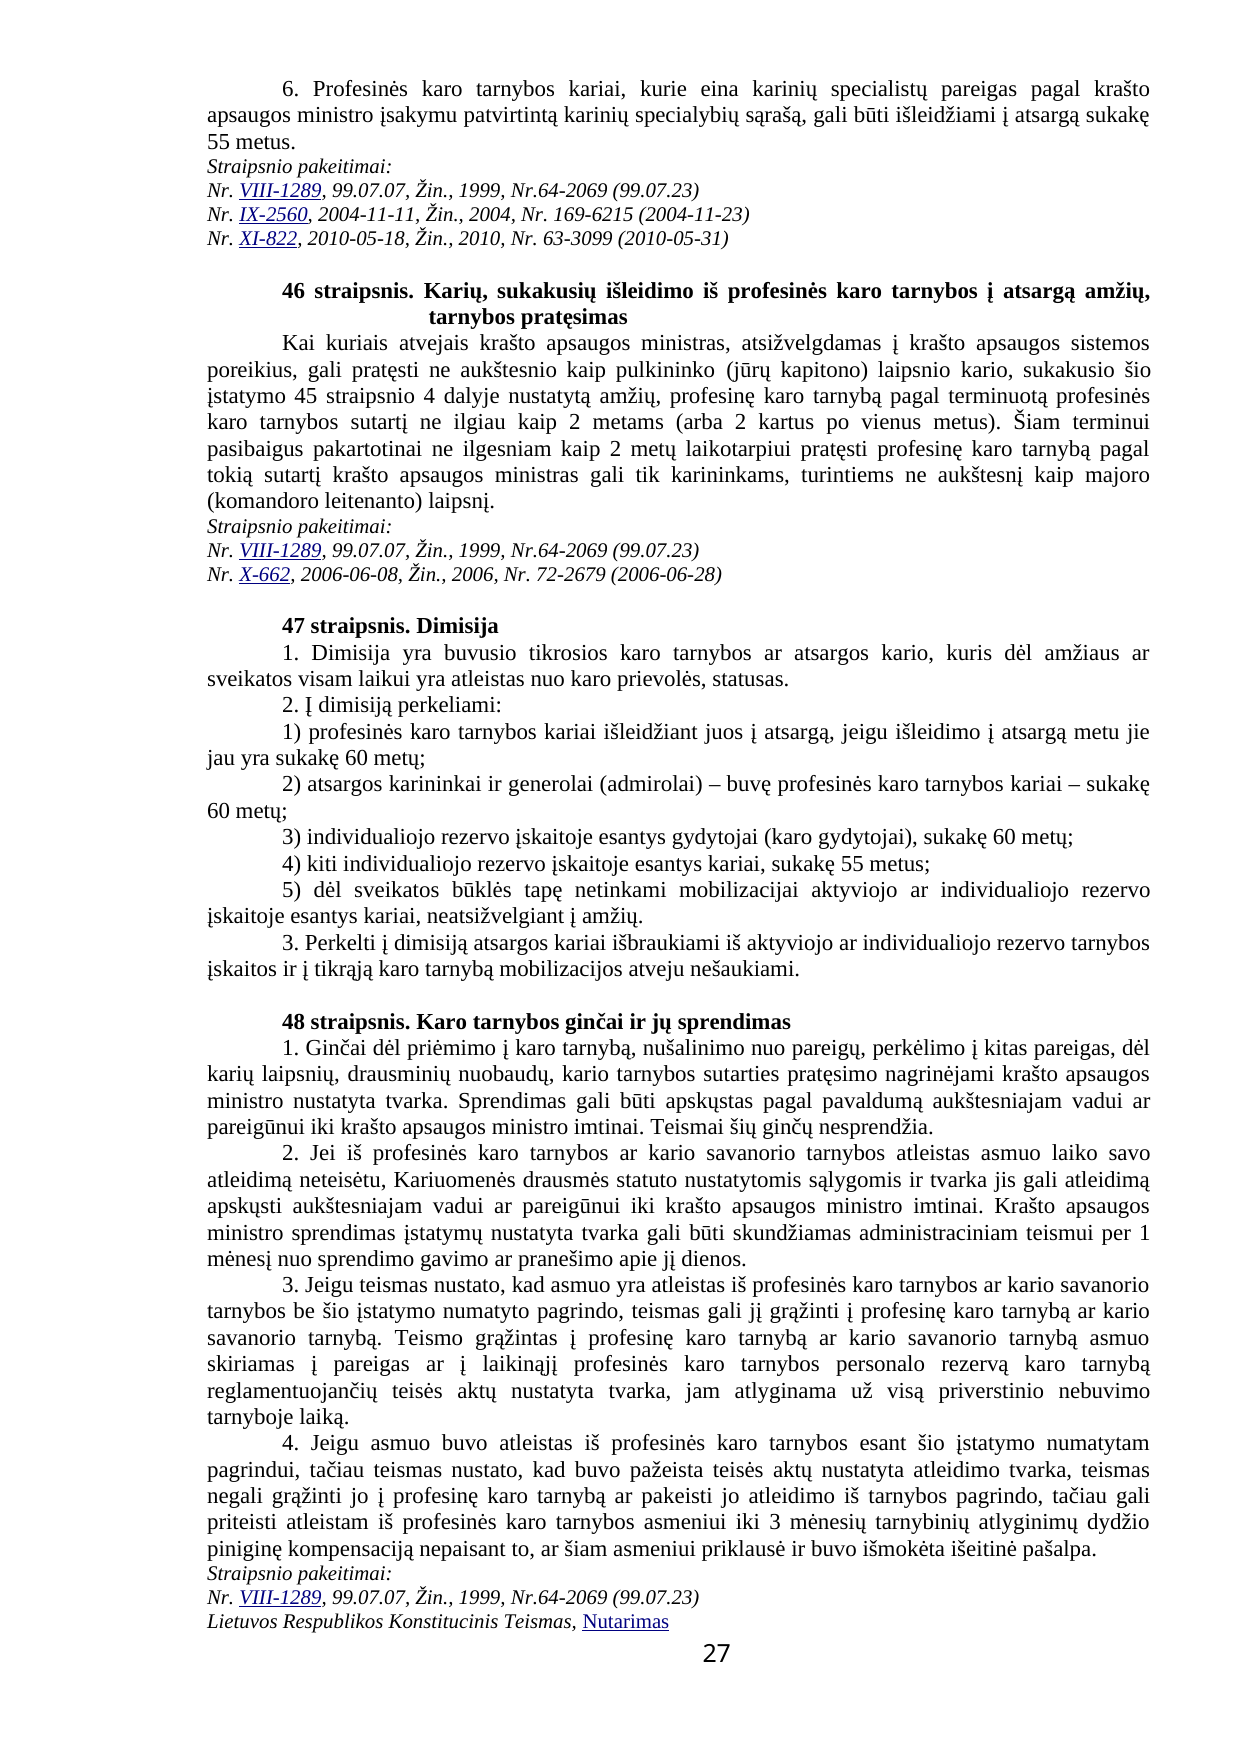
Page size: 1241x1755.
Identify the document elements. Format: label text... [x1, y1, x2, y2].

text Lietuvos Respublikos Konstitucinis Teismas, Nutarimas [207, 1609, 1152, 1633]
text 4) kiti individualiojo rezervo įskaitoje esantys kariai, sukakę 55 metus; [207, 849, 1152, 876]
text 4. Jeigu asmuo buvo atleistas iš profesinės karo tarnybos esant šio įstatymo numatytam pagrindui, tačiau teismas nustato, kad buvo pažeista teisės aktų nustatyta atleidimo tvarka, teismas negali grąžinti jo į profesinę karo tarnybą ar pakeisti jo atleidimo iš tarnybos pagrindo, tačiau gali priteisti atleistam iš profesinės karo tarnybos asmeniui iki 3 mėnesių tarnybinių atlyginimų dydžio piniginę kompensaciją nepaisant to, ar šiam asmeniui priklausė ir buvo išmokėta išeitinė pašalpa. [207, 1429, 1152, 1561]
text 2. Į dimisiją perkeliami: [207, 691, 1152, 718]
text Straipsnio pakeitimai: [207, 1561, 1152, 1585]
text 47 straipsnis. Dimisija [207, 612, 1152, 639]
text 46 straipsnis. Karių, sukakusių išleidimo iš profesinės karo tarnybos į atsargą amžių, tarnybos pratęsimas [282, 277, 1152, 329]
text 3. Jeigu teismas nustato, kad asmuo yra atleistas iš profesinės karo tarnybos ar kario savanorio tarnybos be šio įstatymo numatyto pagrindo, teismas gali jį grąžinti į profesinę karo tarnybą ar kario savanorio tarnybą. Teismo grąžintas į profesinę karo tarnybą ar kario savanorio tarnybą asmuo skiriamas į pareigas ar į laikinąjį profesinės karo tarnybos personalo rezervą karo tarnybą reglamentuojančių teisės aktų nustatyta tvarka, jam atlyginama už visą priverstinio nebuvimo tarnyboje laiką. [207, 1271, 1152, 1429]
text Nr. VIII-1289, 99.07.07, Žin., 1999, Nr.64-2069 (99.07.23) [207, 538, 1152, 562]
text Nr. X-662, 2006-06-08, Žin., 2006, Nr. 72-2679 (2006-06-28) [207, 562, 1152, 586]
text Straipsnio pakeitimai: [207, 154, 1152, 178]
text 1) profesinės karo tarnybos kariai išleidžiant juos į atsargą, jeigu išleidimo į atsargą metu jie jau yra sukakę 60 metų; [207, 718, 1152, 771]
text 48 straipsnis. Karo tarnybos ginčai ir jų sprendimas [207, 1008, 1152, 1034]
text Nr. XI-822, 2010-05-18, Žin., 2010, Nr. 63-3099 (2010-05-31) [207, 226, 1152, 250]
text 5) dėl sveikatos būklės tapę netinkami mobilizacijai aktyviojo ar individualiojo rezervo įskaitoje esantys kariai, neatsižvelgiant į amžių. [207, 876, 1152, 929]
text Nr. VIII-1289, 99.07.07, Žin., 1999, Nr.64-2069 (99.07.23) [207, 178, 1152, 202]
text Kai kuriais atvejais krašto apsaugos ministras, atsižvelgdamas į krašto apsaugos sistemos poreikius, gali pratęsti ne aukštesnio kaip pulkininko (jūrų kapitono) laipsnio kario, sukakusio šio įstatymo 45 straipsnio 4 dalyje nustatytą amžių, profesinę karo tarnybą pagal terminuotą profesinės karo tarnybos sutartį ne ilgiau kaip 2 metams (arba 2 kartus po vienus metus). Šiam terminui pasibaigus pakartotinai ne ilgesniam kaip 2 metų laikotarpiui pratęsti profesinę karo tarnybą pagal tokią sutartį krašto apsaugos ministras gali tik karininkams, turintiems ne aukštesnį kaip majoro (komandoro leitenanto) laipsnį. [207, 329, 1152, 514]
text Nr. VIII-1289, 99.07.07, Žin., 1999, Nr.64-2069 (99.07.23) [207, 1585, 1152, 1609]
text Nr. IX-2560, 2004-11-11, Žin., 2004, Nr. 169-6215 (2004-11-23) [207, 202, 1152, 226]
text 1. Ginčai dėl priėmimo į karo tarnybą, nušalinimo nuo pareigų, perkėlimo į kitas pareigas, dėl karių laipsnių, drausminių nuobaudų, kario tarnybos sutarties pratęsimo nagrinėjami krašto apsaugos ministro nustatyta tvarka. Sprendimas gali būti apskųstas pagal pavaldumą aukštesniajam vadui ar pareigūnui iki krašto apsaugos ministro imtinai. Teismai šių ginčų nesprendžia. [207, 1034, 1152, 1139]
text 2. Jei iš profesinės karo tarnybos ar kario savanorio tarnybos atleistas asmuo laiko savo atleidimą neteisėtu, Kariuomenės drausmės statuto nustatytomis sąlygomis ir tvarka jis gali atleidimą apskųsti aukštesniajam vadui ar pareigūnui iki krašto apsaugos ministro imtinai. Krašto apsaugos ministro sprendimas įstatymų nustatyta tvarka gali būti skundžiamas administraciniam teismui per 1 mėnesį nuo sprendimo gavimo ar pranešimo apie jį dienos. [207, 1139, 1152, 1271]
text 3) individualiojo rezervo įskaitoje esantys gydytojai (karo gydytojai), sukakę 60 metų; [207, 823, 1152, 849]
text 2) atsargos karininkai ir generolai (admirolai) – buvę profesinės karo tarnybos kariai – sukakę 60 metų; [207, 771, 1152, 823]
text 1. Dimisija yra buvusio tikrosios karo tarnybos ar atsargos kario, kuris dėl amžiaus ar sveikatos visam laikui yra atleistas nuo karo prievolės, statusas. [207, 639, 1152, 691]
text 6. Profesinės karo tarnybos kariai, kurie eina karinių specialistų pareigas pagal krašto apsaugos ministro įsakymu patvirtintą karinių specialybių sąrašą, gali būti išleidžiami į atsargą sukakę 55 metus. [207, 75, 1152, 154]
text 3. Perkelti į dimisiją atsargos kariai išbraukiami iš aktyviojo ar individualiojo rezervo tarnybos įskaitos ir į tikrąją karo tarnybą mobilizacijos atveju nešaukiami. [207, 929, 1152, 981]
text Straipsnio pakeitimai: [207, 514, 1152, 538]
